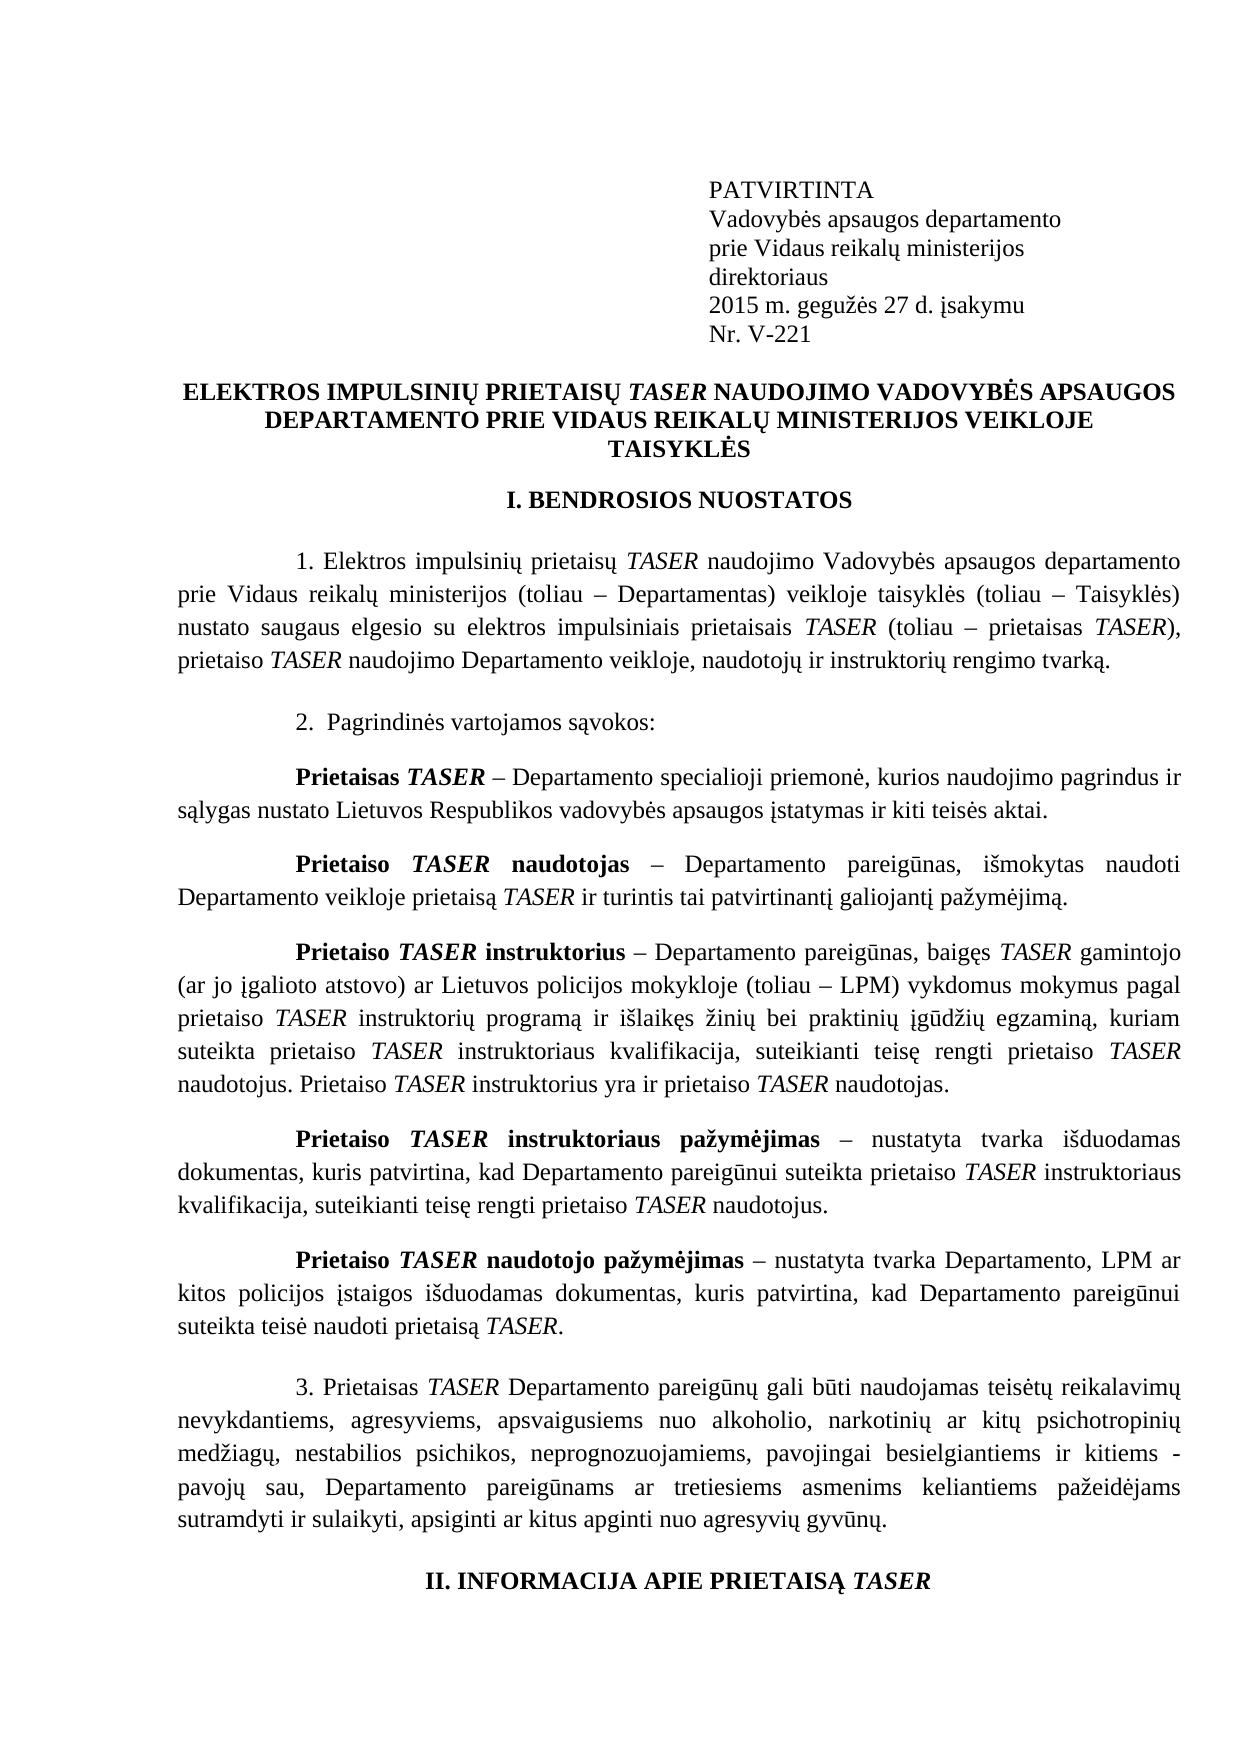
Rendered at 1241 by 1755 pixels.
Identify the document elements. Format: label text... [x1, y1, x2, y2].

text TAISYKLĖS [177, 434, 1181, 463]
text 3. Prietaisas TASER Departamento pareigūnų gali būti naudojamas teisėtų reikalavimų nevykdantiems, agresyviems, apsvaigusiems nuo alkoholio, narkotinių ar kitų psichotropinių medžiagų, nestabilios psichikos, neprognozuojamiems, pavojingai besielgiantiems ir kitiems - pavojų sau, Departamento pareigūnams ar tretiesiems asmenims keliantiems pažeidėjams sutramdyti ir sulaikyti, apsiginti ar kitus apginti nuo agresyvių gyvūnų. [177, 1372, 1181, 1533]
text II. INFORMACIJA APIE PRIETAISĄ TASER [177, 1566, 1181, 1595]
text Prietaiso TASER naudotojas – Departamento pareigūnas, išmokytas naudoti Departamento veikloje prietaisą TASER ir turintis tai patvirtinantį galiojantį pažymėjimą. [177, 849, 1181, 911]
text ELEKTROS IMPULSINIŲ PRIETAISŲ TASER NAUDOJIMO VADOVYBĖS APSAUGOS DEPARTAMENTO PRIE VIDAUS REIKALŲ MINISTERIJOS VEIKLOJE [177, 377, 1181, 434]
text Prietaiso TASER instruktorius – Departamento pareigūnas, baigęs TASER gamintojo (ar jo įgalioto atstovo) ar Lietuvos policijos mokykloje (toliau – LPM) vykdomus mokymus pagal prietaiso TASER instruktorių programą ir išlaikęs žinių bei praktinių įgūdžių egzaminą, kuriam suteikta prietaiso TASER instruktoriaus kvalifikacija, suteikianti teisę rengti prietaiso TASER naudotojus. Prietaiso TASER instruktorius yra ir prietaiso TASER naudotojas. [177, 937, 1181, 1098]
text Prietaiso TASER naudotojo pažymėjimas – nustatyta tvarka Departamento, LPM ar kitos policijos įstaigos išduodamas dokumentas, kuris patvirtina, kad Departamento pareigūnui suteikta teisė naudoti prietaisą TASER. [177, 1245, 1181, 1339]
text PATVIRTINTA [709, 176, 1063, 204]
text Prietaiso TASER instruktoriaus pažymėjimas – nustatyta tvarka išduodamas dokumentas, kuris patvirtina, kad Departamento pareigūnui suteikta prietaiso TASER instruktoriaus kvalifikacija, suteikianti teisę rengti prietaiso TASER naudotojus. [177, 1124, 1181, 1219]
text Prietaisas TASER – Departamento specialioji priemonė, kurios naudojimo pagrindus ir sąlygas nustato Lietuvos Respublikos vadovybės apsaugos įstatymas ir kiti teisės aktai. [177, 762, 1181, 824]
text 2. Pagrindinės vartojamos sąvokos: [177, 707, 1181, 736]
text 2015 m. gegužės 27 d. įsakymu Nr. V-221 [709, 291, 1063, 348]
text prie Vidaus reikalų ministerijos [709, 233, 1063, 262]
text direktoriaus [709, 262, 1063, 291]
text Vadovybės apsaugos departamento [709, 204, 1063, 233]
text 1. Elektros impulsinių prietaisų TASER naudojimo Vadovybės apsaugos departamento prie Vidaus reikalų ministerijos (toliau – Departamentas) veikloje taisyklės (toliau – Taisyklės) nustato saugaus elgesio su elektros impulsiniais prietaisais TASER (toliau – prietaisas TASER), prietaiso TASER naudojimo Departamento veikloje, naudotojų ir instruktorių rengimo tvarką. [177, 546, 1181, 674]
text I. BENDROSIOS NUOSTATOS [177, 485, 1181, 513]
